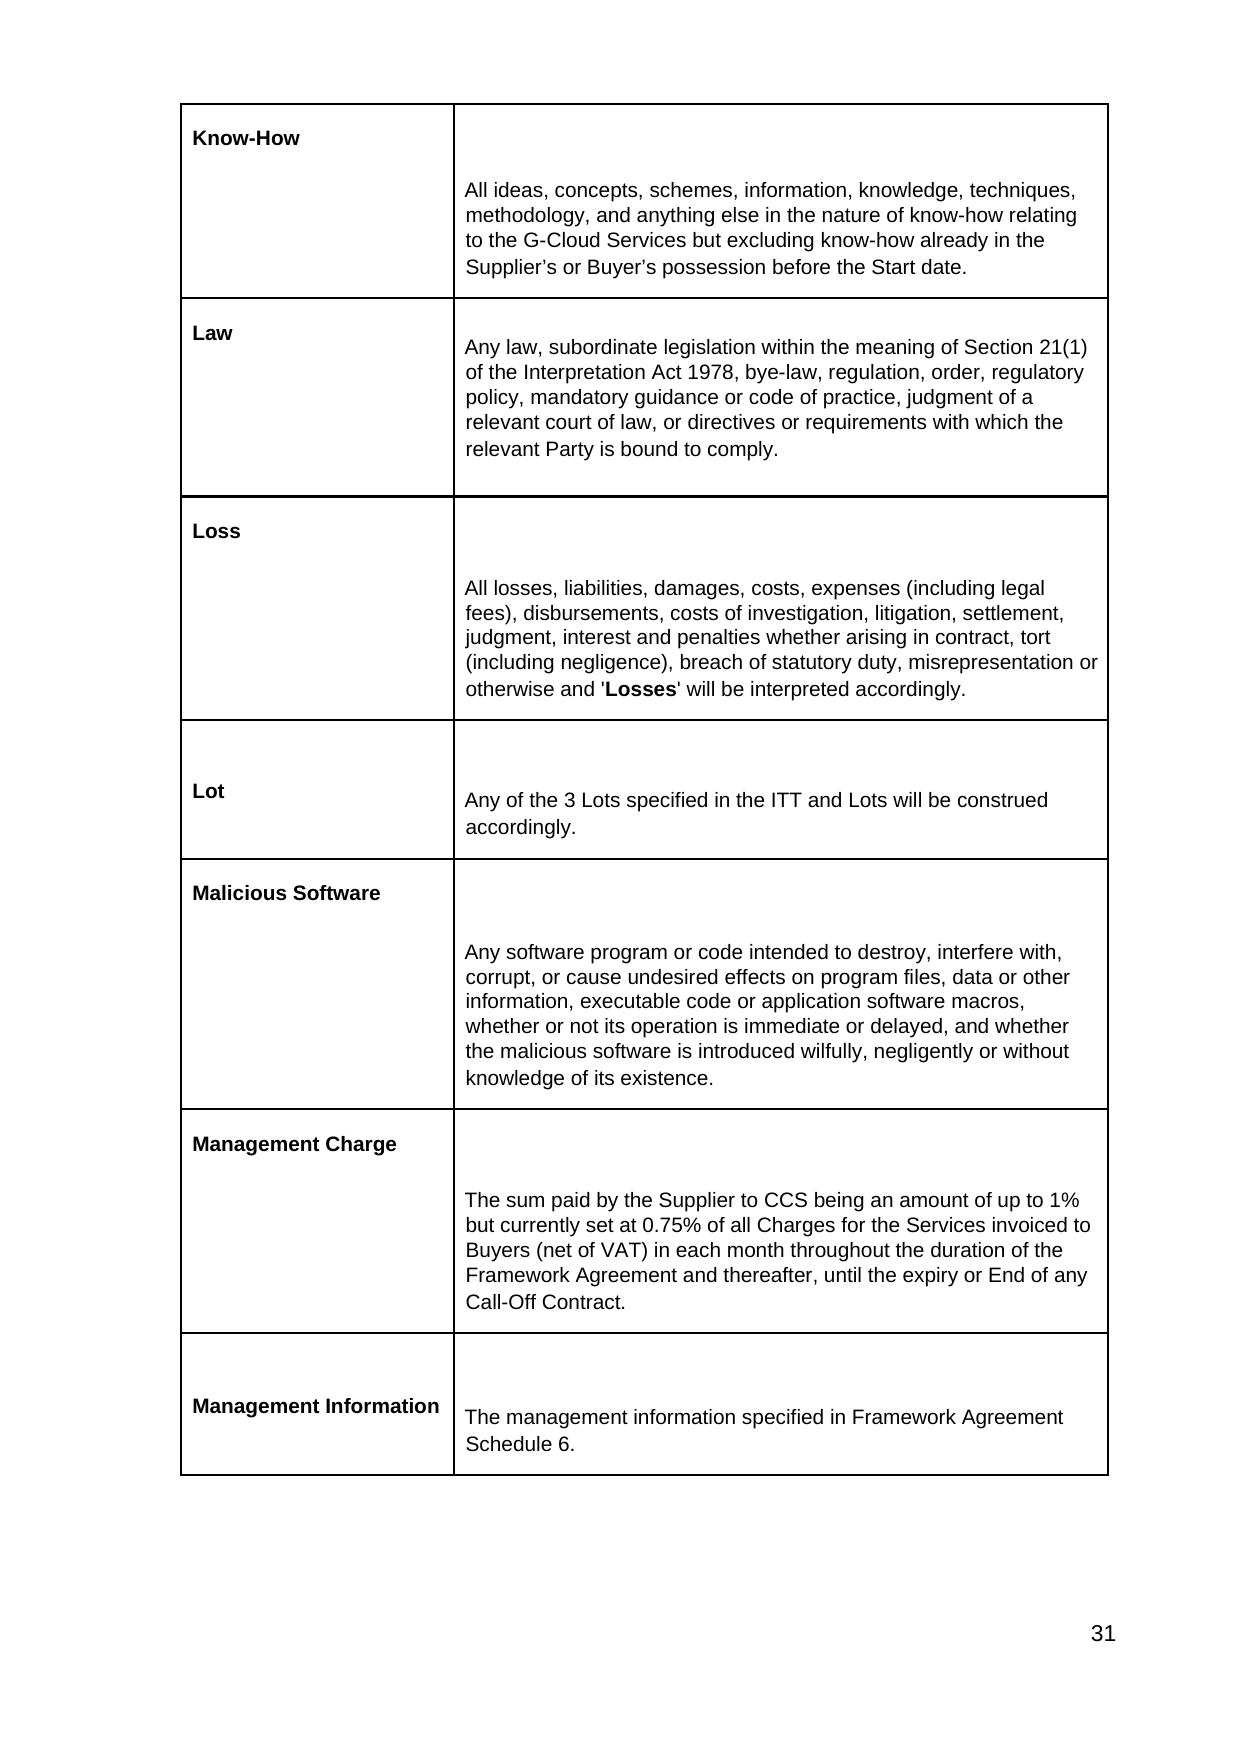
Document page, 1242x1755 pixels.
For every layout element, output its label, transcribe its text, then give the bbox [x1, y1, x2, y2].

table_cell All losses, liabilities, damages, costs, expenses (including legal fees), disbursements, costs of investigation, litigation, settlement, judgment, interest and penalties whether arising in contract, tort (including negligence), breach of statutory duty, misrepresentation or otherwise and 'Losses' will be interpreted accordingly. [455, 498, 1107, 719]
table_cell Law [182, 299, 453, 495]
table_header All ideas, concepts, schemes, information, knowledge, techniques, methodology, and anything else in the nature of know-how relating to the G-Cloud Services but excluding know-how already in the Supplier’s or Buyer’s possession before the Start date. [455, 105, 1107, 297]
table_cell The management information specified in Framework Agreement Schedule 6. [455, 1334, 1107, 1474]
table_header Know-How [182, 105, 453, 297]
table_cell Malicious Software [182, 860, 453, 1108]
table_cell The sum paid by the Supplier to CCS being an amount of up to 1% but currently set at 0.75% of all Charges for the Services invoiced to Buyers (net of VAT) in each month throughout the duration of the Framework Agreement and thereafter, until the expiry or End of any Call-Off Contract. [455, 1110, 1107, 1332]
table_cell Management Charge [182, 1110, 453, 1332]
table_cell Any of the 3 Lots specified in the ITT and Lots will be construed accordingly. [455, 721, 1107, 857]
table_cell Any law, subordinate legislation within the meaning of Section 21(1) of the Interpretation Act 1978, bye-law, regulation, order, regulatory policy, mandatory guidance or code of practice, judgment of a relevant court of law, or directives or requirements with which the relevant Party is bound to comply. [455, 299, 1107, 495]
table_cell Lot [182, 721, 453, 857]
table_cell Management Information [182, 1334, 453, 1474]
table_cell Any software program or code intended to destroy, interfere with, corrupt, or cause undesired effects on program files, data or other information, executable code or application software macros, whether or not its operation is immediate or delayed, and whether the malicious software is introduced wilfully, negligently or without knowledge of its existence. [455, 860, 1107, 1108]
table_cell Loss [182, 498, 453, 719]
